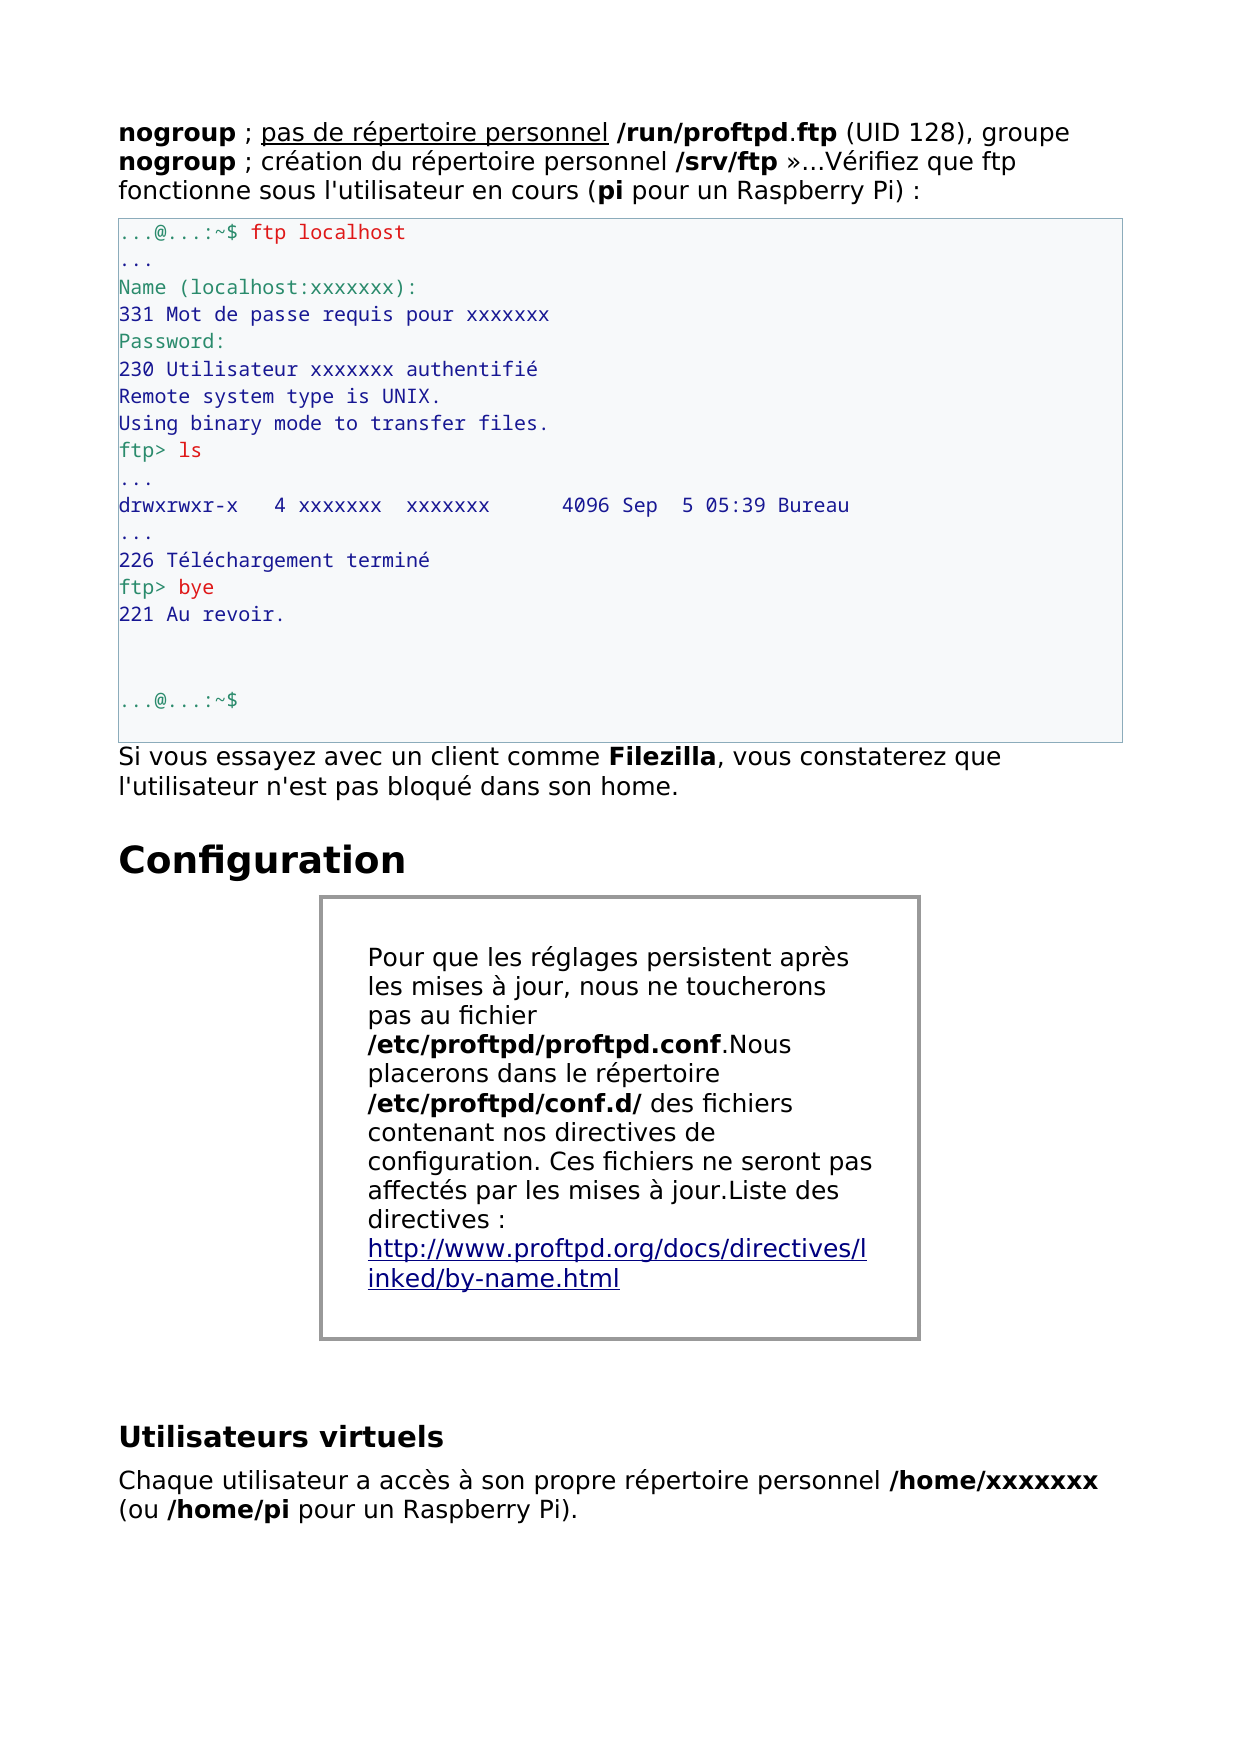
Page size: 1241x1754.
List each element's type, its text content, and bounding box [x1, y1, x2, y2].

text nogroup ; pas de répertoire personnel /run/proftpd.ftp (UID 128), groupe nogroup ; création du répertoire personnel /srv/ftp »...Vérifiez que ftp fonctionne sous l'utilisateur en cours (pi pour un Raspberry Pi) : [118, 118, 1122, 206]
subtitle Utilisateurs virtuels [118, 1420, 1122, 1454]
text Si vous essayez avec un client comme Filezilla, vous constaterez que l'utilisateur n'est pas bloqué dans son home. [118, 743, 1122, 801]
subtitle Configuration [118, 838, 1122, 882]
text Chaque utilisateur a accès à son propre répertoire personnel /home/xxxxxxx (ou /home/pi pour un Raspberry Pi). [118, 1466, 1122, 1525]
text ...@...:~$ ftp localhost ... Name (localhost:xxxxxxx): 331 Mot de passe requis pour xxxxxxx Password: 230 Utilisateur xxxxxxx authentifié Remote system type is UNIX. Using binary mode to transfer files. ftp> ls ... drwxrwxr-x 4 xxxxxxx xxxxxxx 4096 Sep 5 05:39 Bureau ... 226 Téléchargement terminé ftp> bye 221 Au revoir. ...@...:~$ [119, 219, 1122, 742]
table_header Pour que les réglages persistent après les mises à jour, nous ne toucherons pas au fichier /etc/proftpd/proftpd.conf.Nous placerons dans le répertoire /etc/proftpd/conf.d/ des fichiers contenant nos directives de configuration. Ces fichiers ne seront pas affectés par les mises à jour.Liste des directives : http://www.proftpd.org/docs/directives/linked/by-name.html [332, 908, 908, 1328]
